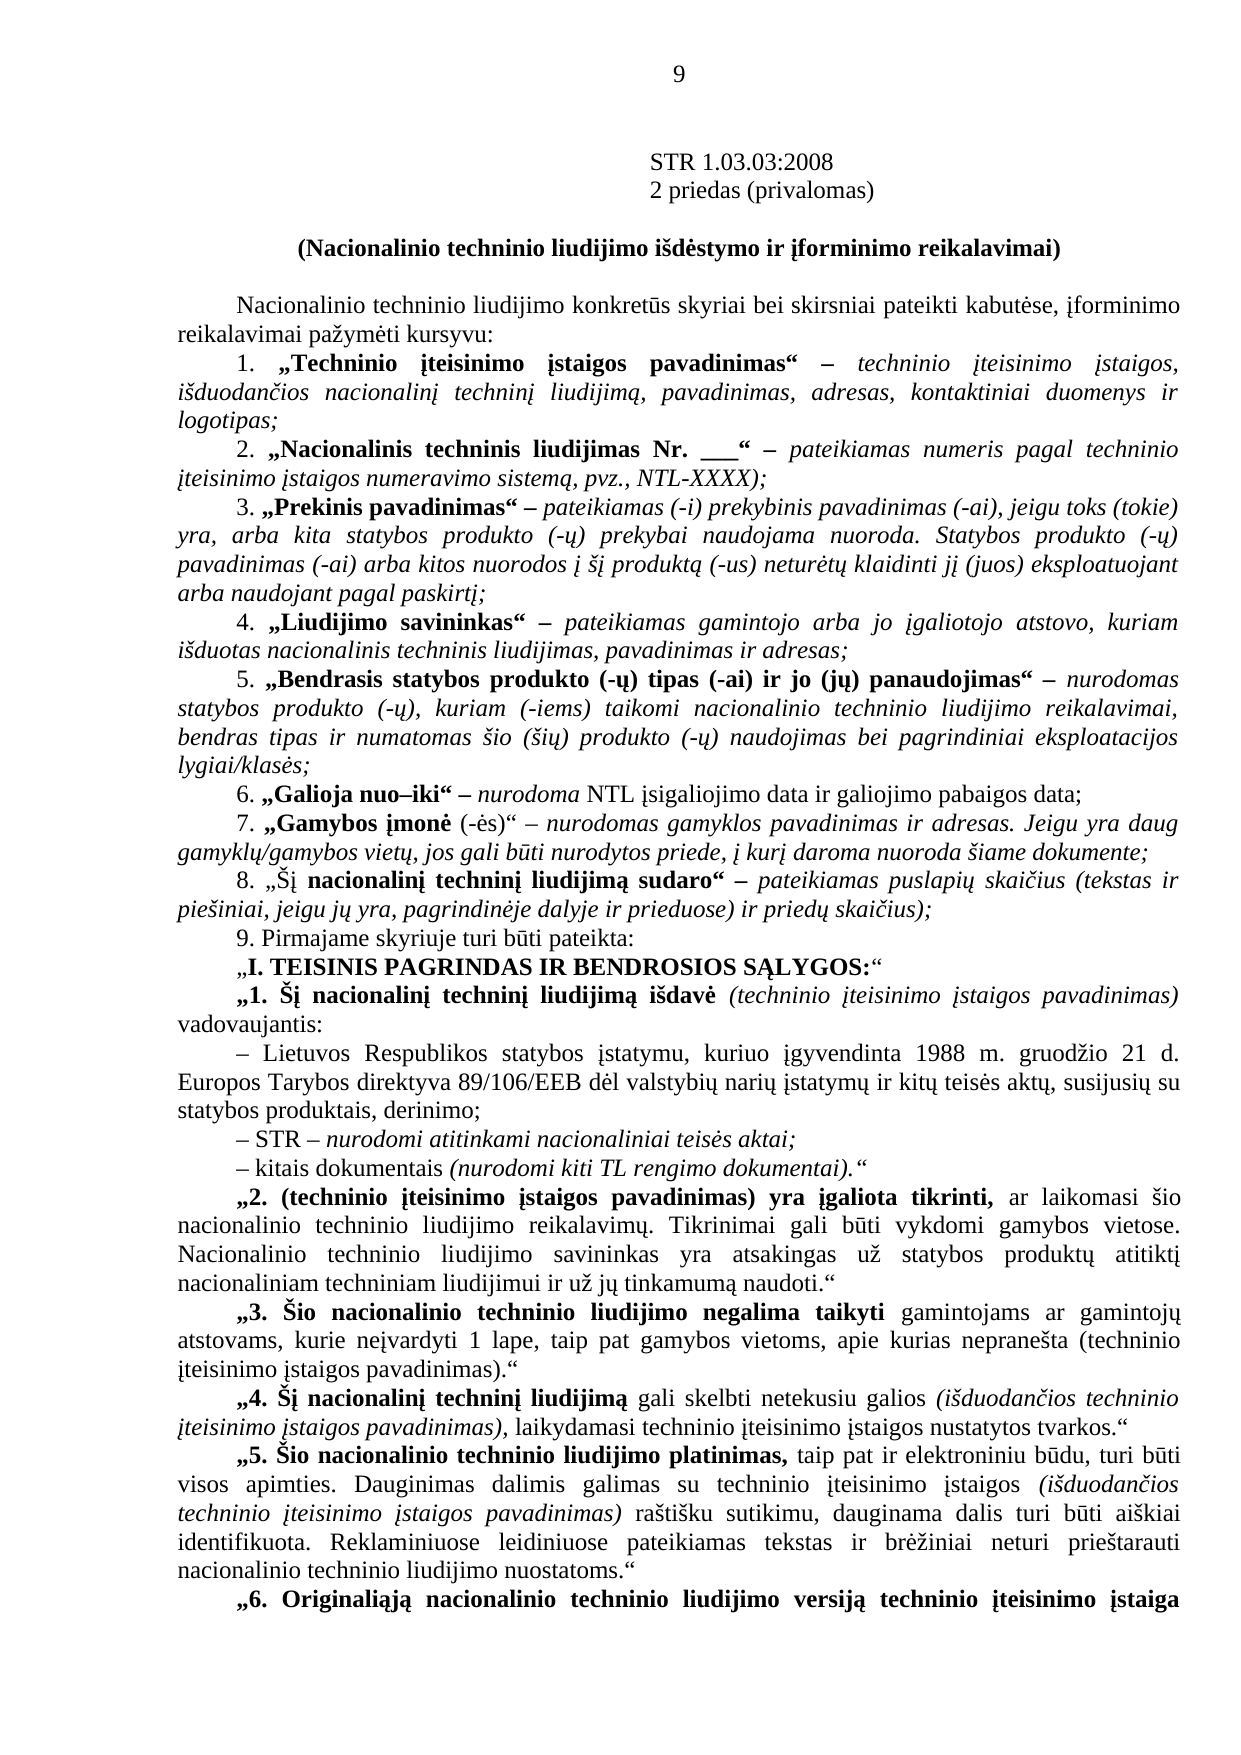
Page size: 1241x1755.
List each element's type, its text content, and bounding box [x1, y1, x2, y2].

text 8. „Šį nacionalinį techninį liudijimą sudaro“ – pateikiamas puslapių skaičius (tekstas ir piešiniai, jeigu jų yra, pagrindinėje dalyje ir prieduose) ir priedų skaičius); [177, 866, 1181, 923]
text „5. Šio nacionalinio techninio liudijimo platinimas, taip pat ir elektroniniu būdu, turi būti visos apimties. Dauginimas dalimis galimas su techninio įteisinimo įstaigos (išduodančios techninio įteisinimo įstaigos pavadinimas) raštišku sutikimu, dauginama dalis turi būti aiškiai identifikuota. Reklaminiuose leidiniuose pateikiamas tekstas ir brėžiniai neturi prieštarauti nacionalinio techninio liudijimo nuostatoms.“ [177, 1441, 1181, 1584]
text 4. „Liudijimo savininkas“ – pateikiamas gamintojo arba jo įgaliotojo atstovo, kuriam išduotas nacionalinis techninis liudijimas, pavadinimas ir adresas; [177, 607, 1181, 664]
text – STR – nurodomi atitinkami nacionaliniai teisės aktai; [177, 1124, 1181, 1153]
text – Lietuvos Respublikos statybos įstatymu, kuriuo įgyvendinta 1988 m. gruodžio 21 d. Europos Tarybos direktyva 89/106/EEB dėl valstybių narių įstatymų ir kitų teisės aktų, susijusių su statybos produktais, derinimo; [177, 1038, 1181, 1124]
text „1. Šį nacionalinį techninį liudijimą išdavė (techninio įteisinimo įstaigos pavadinimas) vadovaujantis: [177, 981, 1181, 1038]
text Nacionalinio techninio liudijimo konkretūs skyriai bei skirsniai pateikti kabutėse, įforminimo reikalavimai pažymėti kursyvu: [177, 291, 1181, 348]
text STR 1.03.03:2008 [649, 147, 1181, 176]
text 5. „Bendrasis statybos produkto (-ų) tipas (-ai) ir jo (jų) panaudojimas“ – nurodomas statybos produkto (-ų), kuriam (-iems) taikomi nacionalinio techninio liudijimo reikalavimai, bendras tipas ir numatomas šio (šių) produkto (-ų) naudojimas bei pagrindiniai eksploatacijos lygiai/klasės; [177, 664, 1181, 779]
text „4. Šį nacionalinį techninį liudijimą gali skelbti netekusiu galios (išduodančios techninio įteisinimo įstaigos pavadinimas), laikydamasi techninio įteisinimo įstaigos nustatytos tvarkos.“ [177, 1383, 1181, 1441]
text – kitais dokumentais (nurodomi kiti TL rengimo dokumentai).“ [177, 1153, 1181, 1182]
text 3. „Prekinis pavadinimas“ – pateikiamas (-i) prekybinis pavadinimas (-ai), jeigu toks (tokie) yra, arba kita statybos produkto (-ų) prekybai naudojama nuoroda. Statybos produkto (-ų) pavadinimas (-ai) arba kitos nuorodos į šį produktą (-us) neturėtų klaidinti jį (juos) eksploatuojant arba naudojant pagal paskirtį; [177, 492, 1181, 607]
text 1. „Techninio įteisinimo įstaigos pavadinimas“ – techninio įteisinimo įstaigos, išduodančios nacionalinį techninį liudijimą, pavadinimas, adresas, kontaktiniai duomenys ir logotipas; [177, 348, 1181, 434]
text 2. „Nacionalinis techninis liudijimas Nr. ___“ – pateikiamas numeris pagal techninio įteisinimo įstaigos numeravimo sistemą, pvz., NTL-XXXX); [177, 434, 1181, 492]
text 2 priedas (privalomas) [649, 176, 1181, 204]
text „6. Originaliąją nacionalinio techninio liudijimo versiją techninio įteisinimo įstaiga [177, 1584, 1181, 1613]
text 7. „Gamybos įmonė (-ės)“ – nurodomas gamyklos pavadinimas ir adresas. Jeigu yra daug gamyklų/gamybos vietų, jos gali būti nurodytos priede, į kurį daroma nuoroda šiame dokumente; [177, 808, 1181, 866]
text „2. (techninio įteisinimo įstaigos pavadinimas) yra įgaliota tikrinti, ar laikomasi šio nacionalinio techninio liudijimo reikalavimų. Tikrinimai gali būti vykdomi gamybos vietose. Nacionalinio techninio liudijimo savininkas yra atsakingas už statybos produktų atitiktį nacionaliniam techniniam liudijimui ir už jų tinkamumą naudoti.“ [177, 1182, 1181, 1297]
text 6. „Galioja nuo–iki“ – nurodoma NTL įsigaliojimo data ir galiojimo pabaigos data; [177, 779, 1181, 808]
text (Nacionalinio techninio liudijimo išdėstymo ir įforminimo reikalavimai) [177, 233, 1181, 262]
text „I. TEISINIS PAGRINDAS IR BENDROSIOS SĄLYGOS:“ [177, 952, 1181, 981]
text 9. Pirmajame skyriuje turi būti pateikta: [177, 923, 1181, 952]
text „3. Šio nacionalinio techninio liudijimo negalima taikyti gamintojams ar gamintojų atstovams, kurie neįvardyti 1 lape, taip pat gamybos vietoms, apie kurias nepranešta (techninio įteisinimo įstaigos pavadinimas).“ [177, 1297, 1181, 1383]
